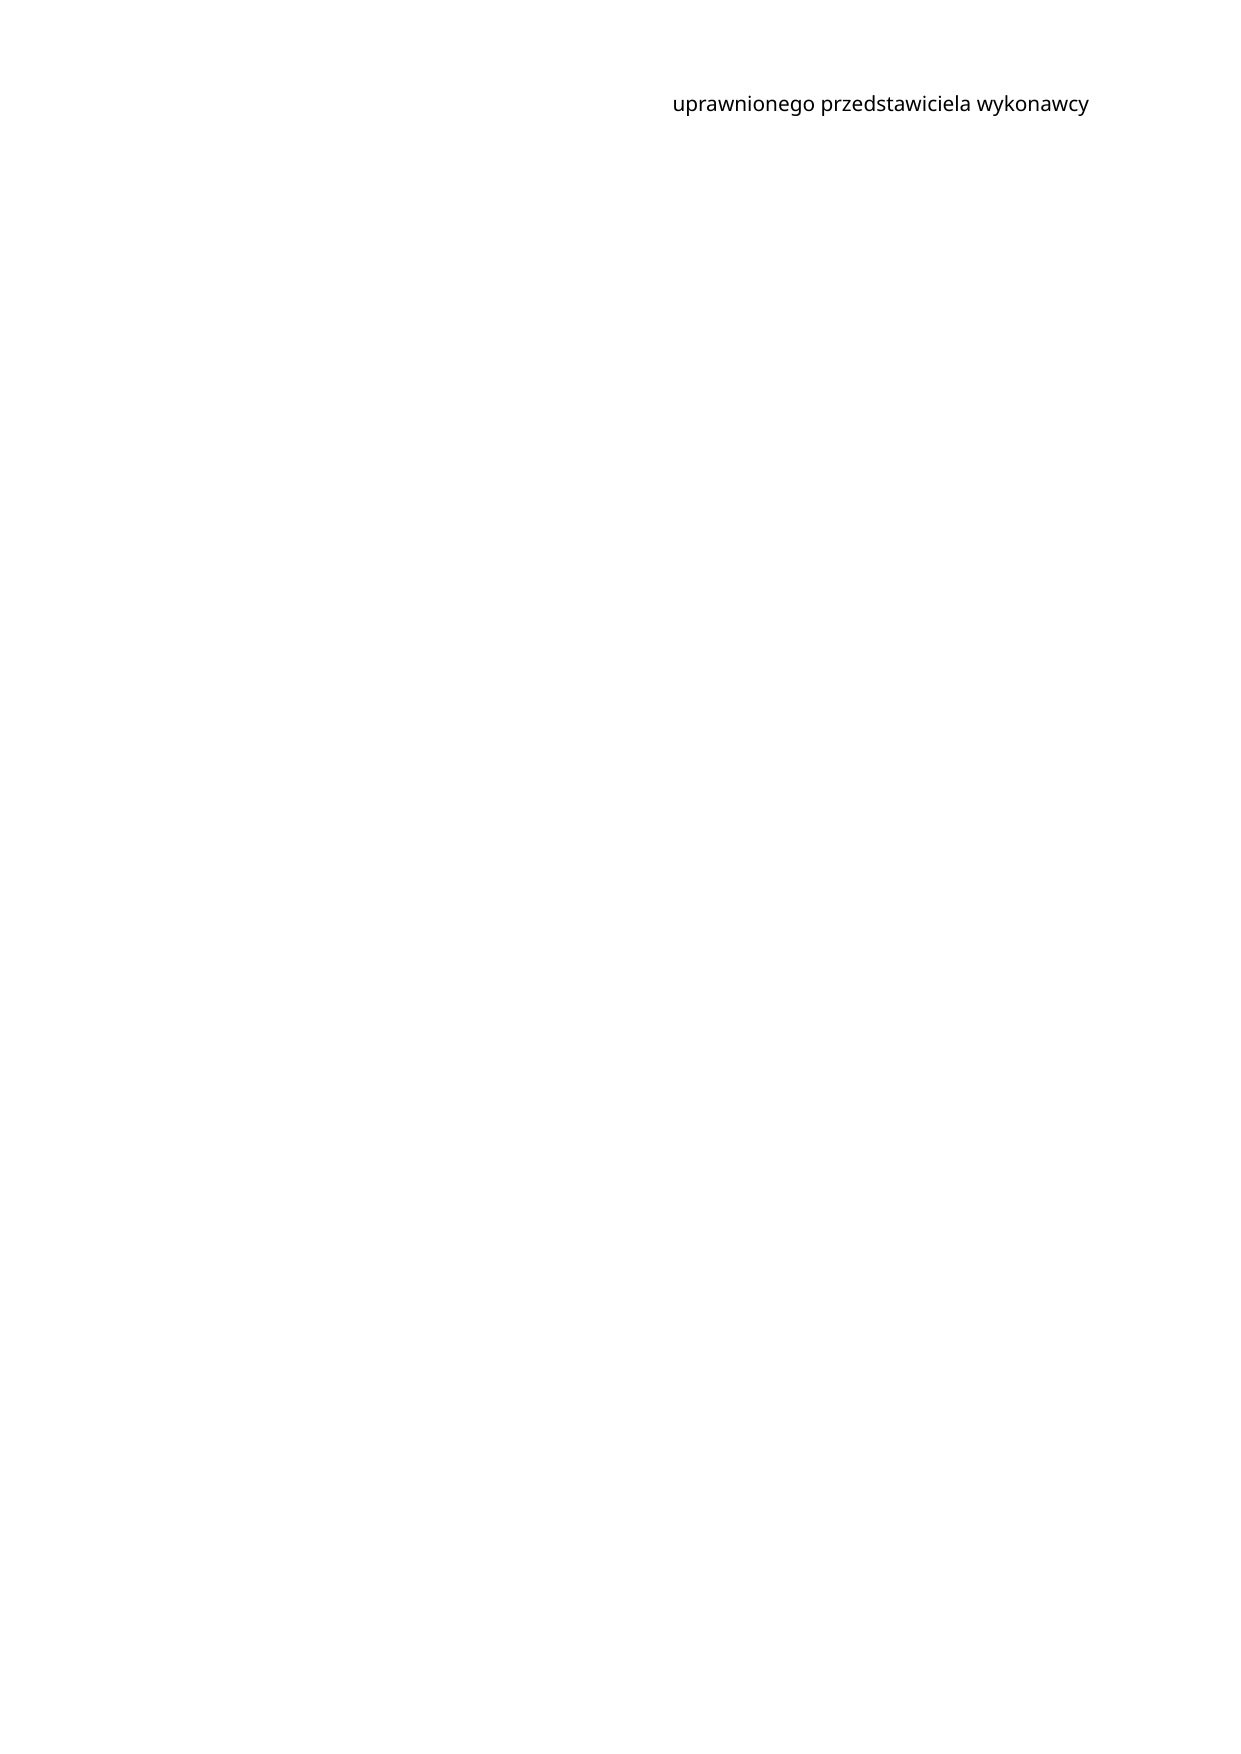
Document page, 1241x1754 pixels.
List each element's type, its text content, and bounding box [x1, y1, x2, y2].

text uprawnionego przedstawiciela wykonawcy [624, 89, 1137, 117]
